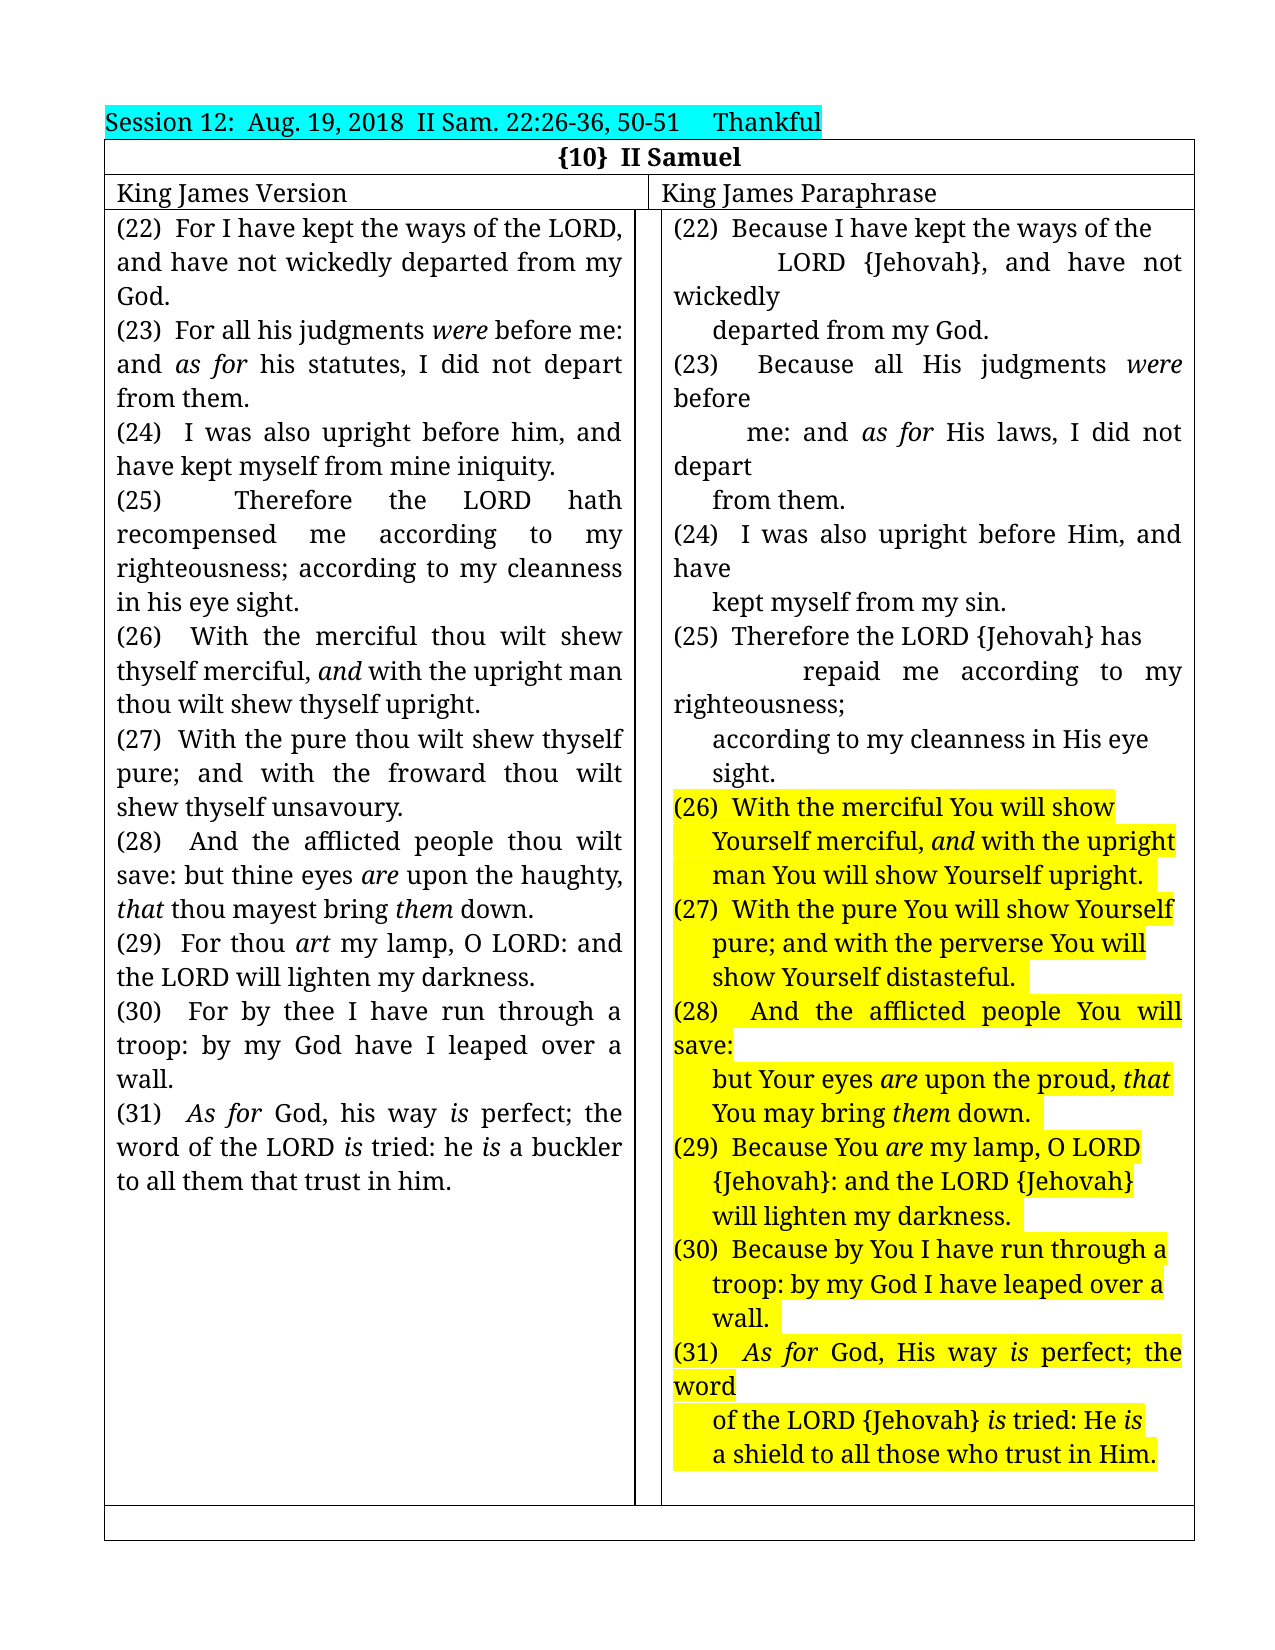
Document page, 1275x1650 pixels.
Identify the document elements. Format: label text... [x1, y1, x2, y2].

table_cell [636, 210, 661, 1505]
table_cell (22) Because I have kept the ways of the LORD {Jehovah}, and have not wickedly departed from my God. (23) Because all His judgments were before me: and as for His laws, I did not depart from them. (24) I was also upright before Him, and have kept myself from my sin. (25) Therefore the LORD {Jehovah} has repaid me according to my righteousness; according to my cleanness in His eye sight. (26) With the merciful You will show Yourself merciful, and with the upright man You will show Yourself upright. (27) With the pure You will show Yourself pure; and with the perverse You will show Yourself distasteful. (28) And the afflicted people You will save: but Your eyes are upon the proud, that You may bring them down. (29) Because You are my lamp, O LORD {Jehovah}: and the LORD {Jehovah} will lighten my darkness. (30) Because by You I have run through a troop: by my God I have leaped over a wall. (31) As for God, His way is perfect; the word of the LORD {Jehovah} is tried: He is a shield to all those who trust in Him. [662, 210, 1194, 1505]
table_cell [105, 1506, 1194, 1540]
table_header {10} II Samuel [105, 140, 1194, 174]
text Session 12: Aug. 19, 2018 II Sam. 22:26-36, 50-51 Thankful [105, 105, 1170, 139]
table_cell King James Version [105, 175, 648, 209]
table_cell (22) For I have kept the ways of the LORD, and have not wickedly departed from my God. (23) For all his judgments were before me: and as for his statutes, I did not depart from them. (24) I was also upright before him, and have kept myself from mine iniquity. (25) Therefore the LORD hath recompensed me according to my righteousness; according to my cleanness in his eye sight. (26) With the merciful thou wilt shew thyself merciful, and with the upright man thou wilt shew thyself upright. (27) With the pure thou wilt shew thyself pure; and with the froward thou wilt shew thyself unsavoury. (28) And the afflicted people thou wilt save: but thine eyes are upon the haughty, that thou mayest bring them down. (29) For thou art my lamp, O LORD: and the LORD will lighten my darkness. (30) For by thee I have run through a troop: by my God have I leaped over a wall. (31) As for God, his way is perfect; the word of the LORD is tried: he is a buckler to all them that trust in him. [105, 210, 634, 1505]
table_cell King James Paraphrase [649, 175, 1194, 209]
